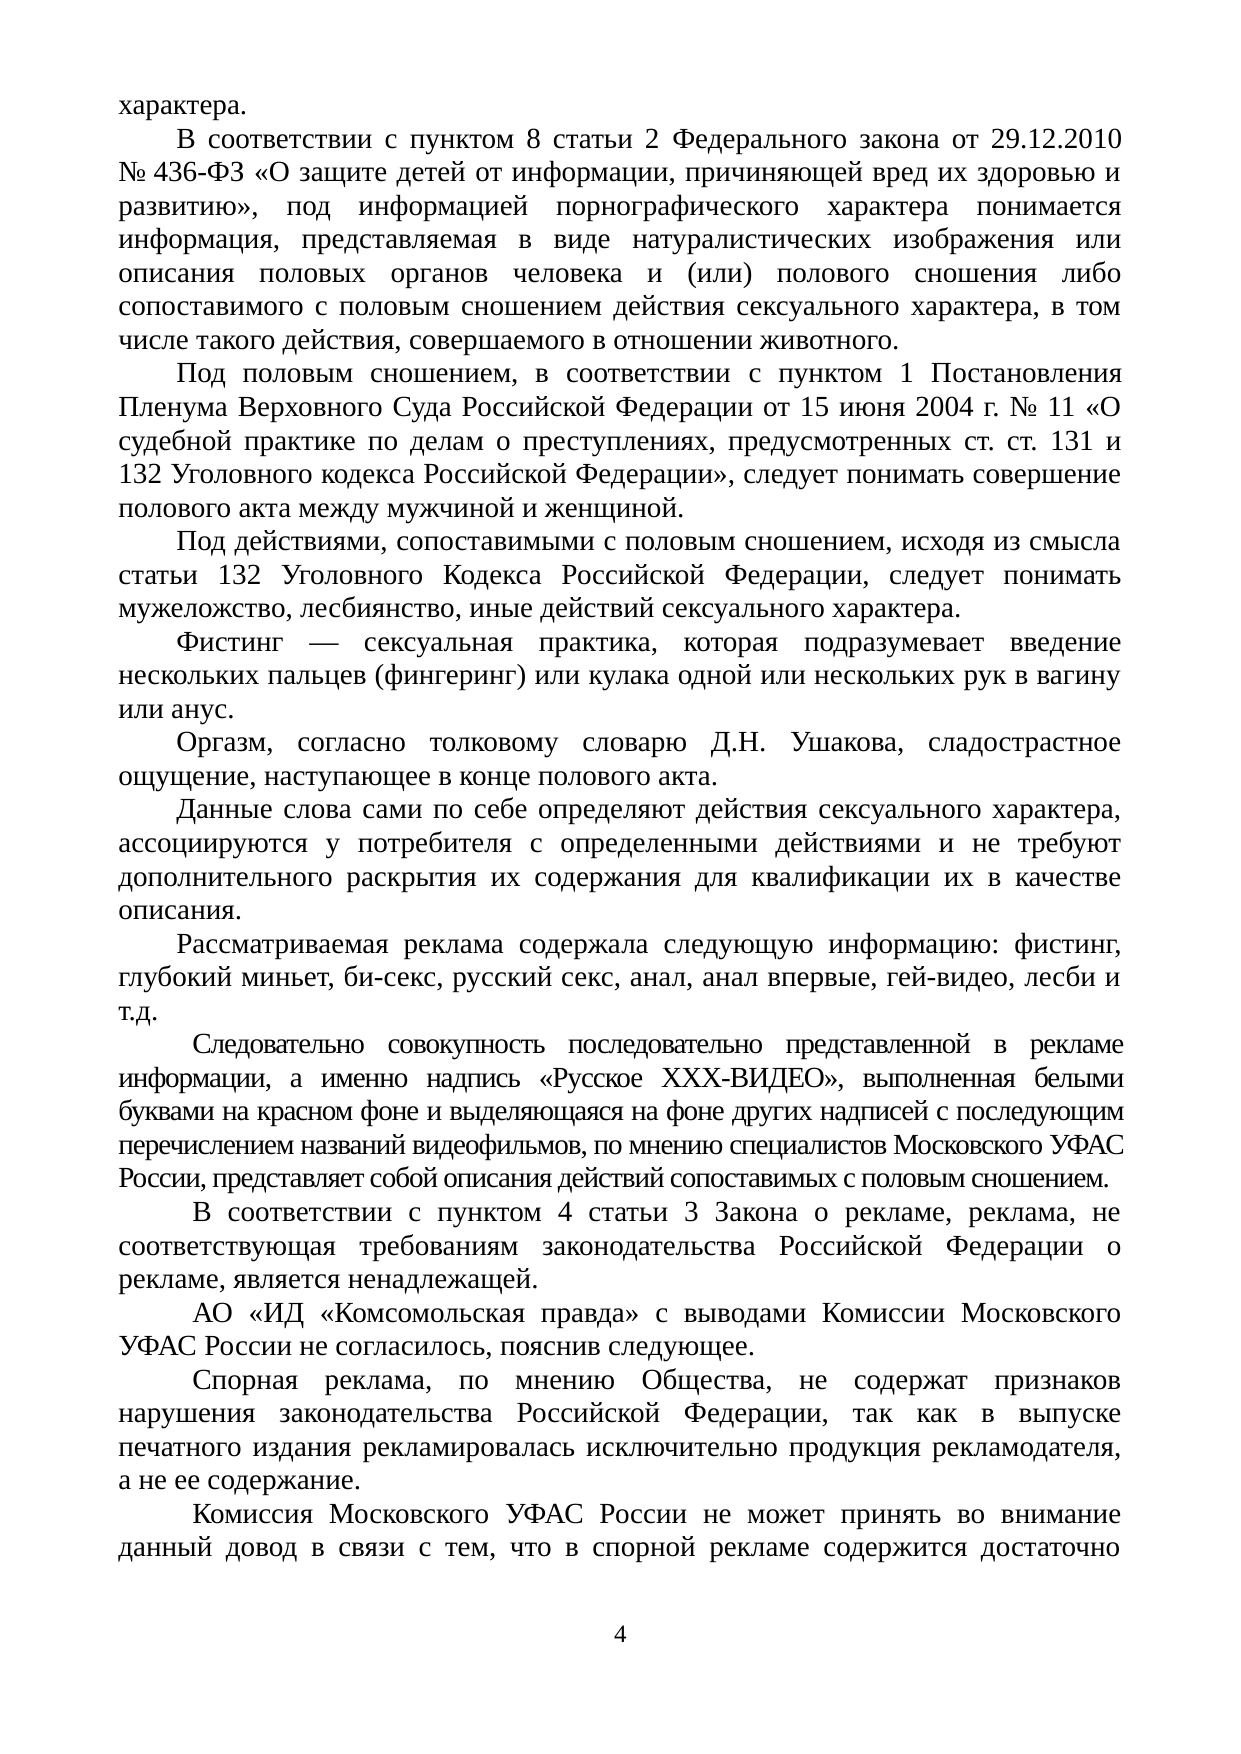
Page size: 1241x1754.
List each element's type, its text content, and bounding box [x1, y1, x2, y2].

text Фистинг — сексуальная практика, которая подразумевает введение нескольких пальцев (фингеринг) или кулака одной или нескольких рук в вагину или анус. [118, 624, 1122, 724]
text Под действиями, сопоставимыми с половым сношением, исходя из смысла статьи 132 Уголовного Кодекса Российской Федерации, следует понимать мужеложство, лесбиянство, иные действий сексуального характера. [118, 523, 1122, 624]
text Следовательно совокупность последовательно представленной в рекламе информации, а именно надпись «Русское ХХХ-ВИДЕО», выполненная белыми буквами на красном фоне и выделяющаяся на фоне других надписей с последующим перечислением названий видеофильмов, по мнению специалистов Московского УФАС России, представляет собой описания действий сопоставимых с половым сношением. [118, 1026, 1125, 1194]
text АО «ИД «Комсомольская правда» с выводами Комиссии Московского УФАС России не согласилось, пояснив следующее. [118, 1295, 1122, 1362]
text В соответствии с пунктом 4 статьи 3 Закона о рекламе, реклама, не соответствующая требованиям законодательства Российской Федерации о рекламе, является ненадлежащей. [118, 1194, 1122, 1295]
text В соответствии с пунктом 8 статьи 2 Федерального закона от 29.12.2010 № 436-ФЗ «О защите детей от информации, причиняющей вред их здоровью и развитию», под информацией порнографического характера понимается информация, представляемая в виде натуралистических изображения или описания половых органов человека и (или) полового сношения либо сопоставимого с половым сношением действия сексуального характера, в том числе такого действия, совершаемого в отношении животного. [118, 121, 1122, 356]
text Оргазм, согласно толковому словарю Д.Н. Ушакова, сладострастное ощущение, наступающее в конце полового акта. [118, 724, 1122, 792]
text Под половым сношением, в соответствии с пунктом 1 Постановления Пленума Верховного Суда Российской Федерации от 15 июня 2004 г. № 11 «О судебной практике по делам о преступлениях, предусмотренных ст. ст. 131 и 132 Уголовного кодекса Российской Федерации», следует понимать совершение полового акта между мужчиной и женщиной. [118, 356, 1122, 523]
text Комиссия Московского УФАС России не может принять во внимание данный довод в связи с тем, что в спорной рекламе содержится достаточно [118, 1496, 1122, 1563]
text Спорная реклама, по мнению Общества, не содержат признаков нарушения законодательства Российской Федерации, так как в выпуске печатного издания рекламировалась исключительно продукция рекламодателя, а не ее содержание. [118, 1362, 1122, 1496]
text Рассматриваемая реклама содержала следующую информацию: фистинг, глубокий миньет, би-секс, русский секс, анал, анал впервые, гей-видео, лесби и т.д. [118, 926, 1122, 1026]
text характера. [118, 87, 1122, 121]
text Данные слова сами по себе определяют действия сексуального характера, ассоциируются у потребителя с определенными действиями и не требуют дополнительного раскрытия их содержания для квалификации их в качестве описания. [118, 792, 1122, 926]
